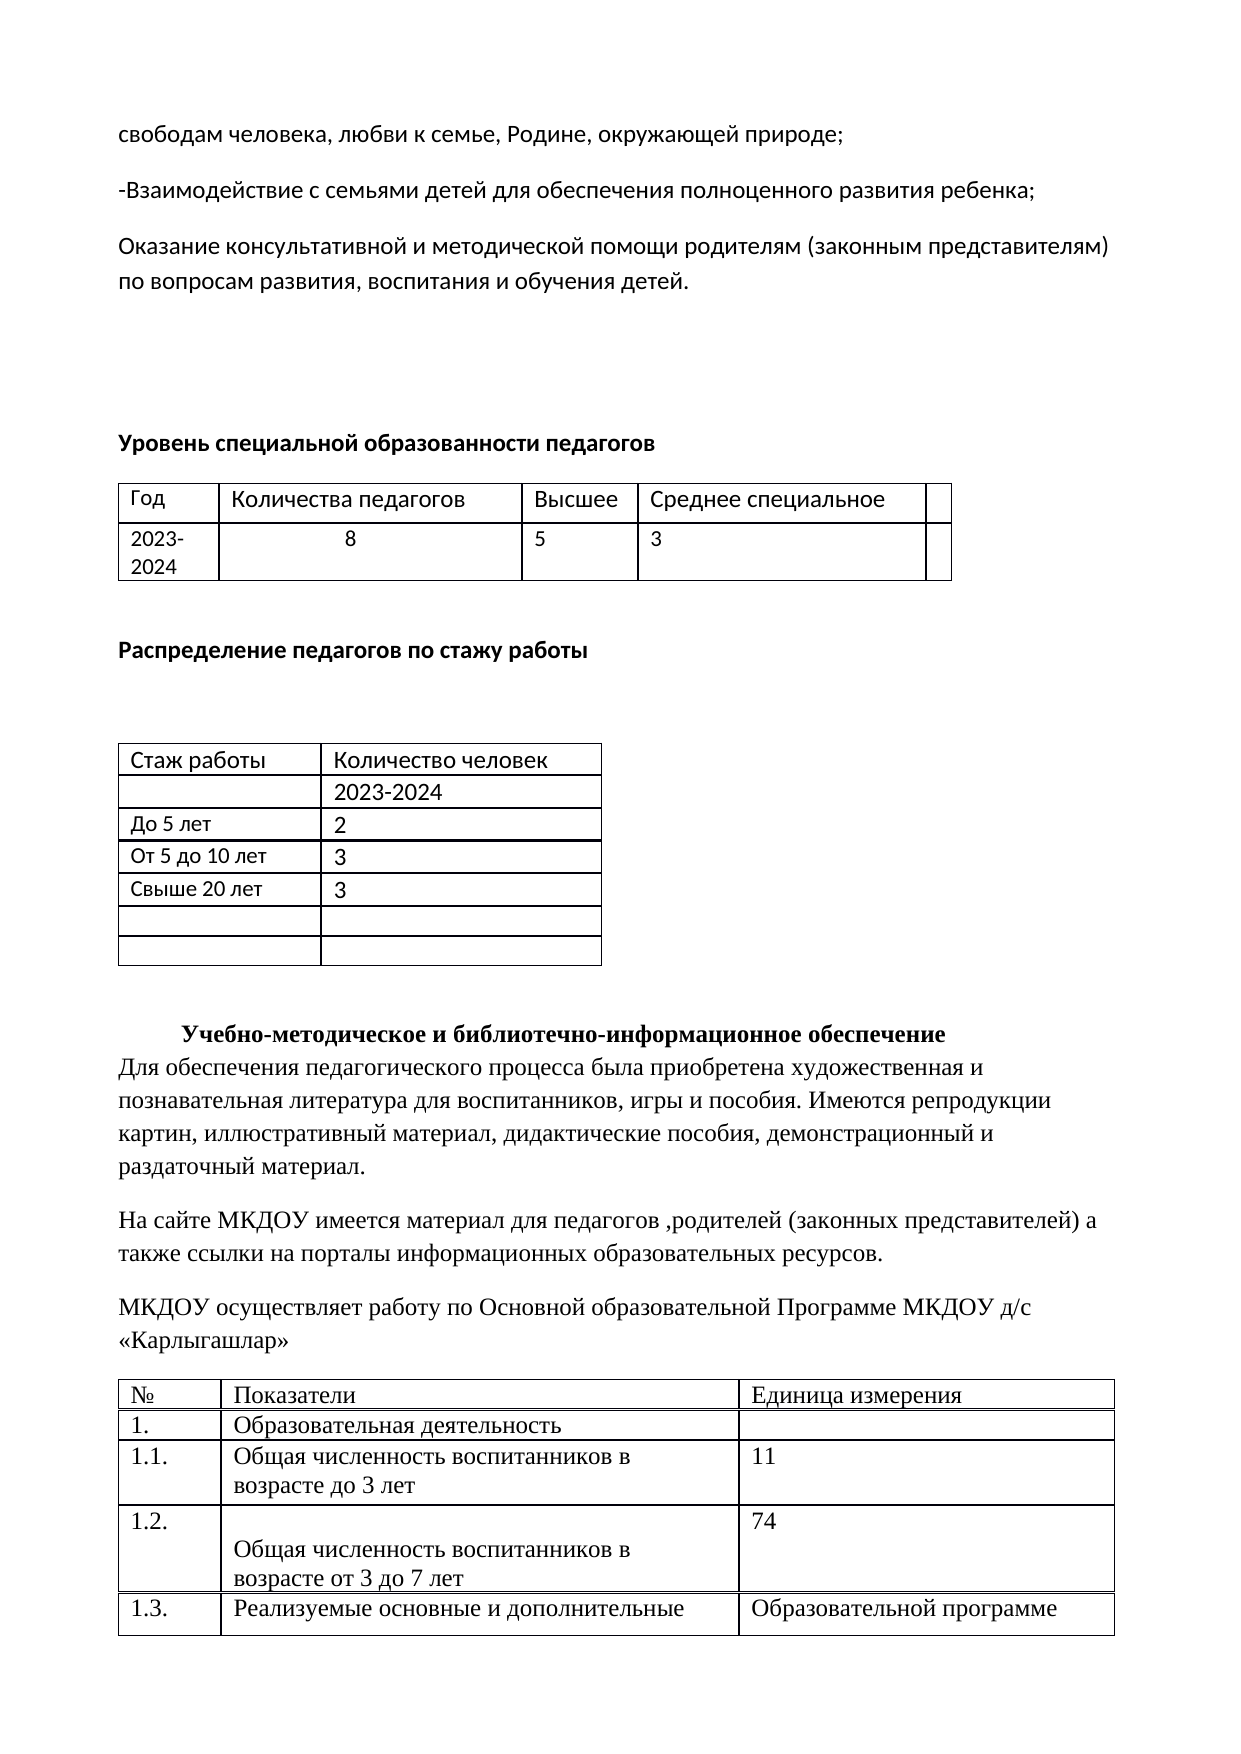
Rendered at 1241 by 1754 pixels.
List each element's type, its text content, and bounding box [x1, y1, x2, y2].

table_header Среднее специальное [639, 484, 925, 522]
text Уровень специальной образованности педагогов [118, 427, 1122, 457]
table_cell Образовательная деятельность [222, 1411, 738, 1439]
table_cell 2023-2024 [119, 524, 218, 580]
table_cell [740, 1411, 1114, 1439]
text Учебно-методическое и библиотечно-информационное обеспечение Для обеспечения педагогического процесса была приобретена художественная и познавательная литература для воспитанников, игры и пособия. Имеются репродукции картин, иллюстративный материал, дидактические пособия, демонстрационный и раздаточный материал. [118, 1019, 1122, 1180]
table_cell 11 [740, 1441, 1114, 1504]
table_cell 1.3. [119, 1594, 220, 1635]
table_header Количества педагогов [220, 484, 521, 522]
table_header № [119, 1380, 220, 1408]
text Оказание консультативной и методической помощи родителям (законным представителям) по вопросам развития, воспитания и обучения детей. [118, 230, 1122, 295]
table_cell 2 [322, 809, 601, 839]
table_header Количество человек [322, 744, 601, 774]
table_header [927, 484, 951, 522]
table_cell [322, 907, 601, 935]
table_cell 2023-2024 [322, 776, 601, 807]
text На сайте МКДОУ имеется материал для педагогов ,родителей (законных представителей) а также ссылки на порталы информационных образовательных ресурсов. [118, 1205, 1122, 1267]
text Распределение педагогов по стажу работы [118, 634, 1122, 664]
table_cell [927, 524, 951, 580]
table_cell 5 [523, 524, 637, 580]
table_cell [119, 776, 320, 807]
table_cell 1. [119, 1411, 220, 1439]
table_header Стаж работы [119, 744, 320, 774]
table_cell 1.2. [119, 1506, 220, 1591]
table_cell Реализуемые основные и дополнительные [222, 1594, 738, 1635]
table_cell 8 [220, 524, 521, 580]
table_cell Свыше 20 лет [119, 874, 320, 905]
table_cell 3 [639, 524, 925, 580]
table_cell [119, 907, 320, 935]
table_cell Общая численность воспитанников в возрасте до 3 лет [222, 1441, 738, 1504]
table_cell [322, 937, 601, 965]
table_header Высшее [523, 484, 637, 522]
table_cell От 5 до 10 лет [119, 842, 320, 872]
table_cell [119, 937, 320, 965]
text свободам человека, любви к семье, Родине, окружающей природе; [118, 118, 1122, 149]
table_cell 74 [740, 1506, 1114, 1591]
table_cell 3 [322, 842, 601, 872]
table_header Год [119, 484, 218, 522]
table_cell Образовательной программе [740, 1594, 1114, 1635]
text -Взаимодействие с семьями детей для обеспечения полноценного развития ребенка; [118, 174, 1122, 204]
table_header Единица измерения [740, 1380, 1114, 1408]
table_cell 1.1. [119, 1441, 220, 1504]
table_cell 3 [322, 874, 601, 905]
text МКДОУ осуществляет работу по Основной образовательной Программе МКДОУ д/с «Карлыгашлар» [118, 1292, 1122, 1353]
table_header Показатели [222, 1380, 738, 1408]
table_cell До 5 лет [119, 809, 320, 839]
table_cell Общая численность воспитанников в возрасте от 3 до 7 лет [222, 1506, 738, 1591]
